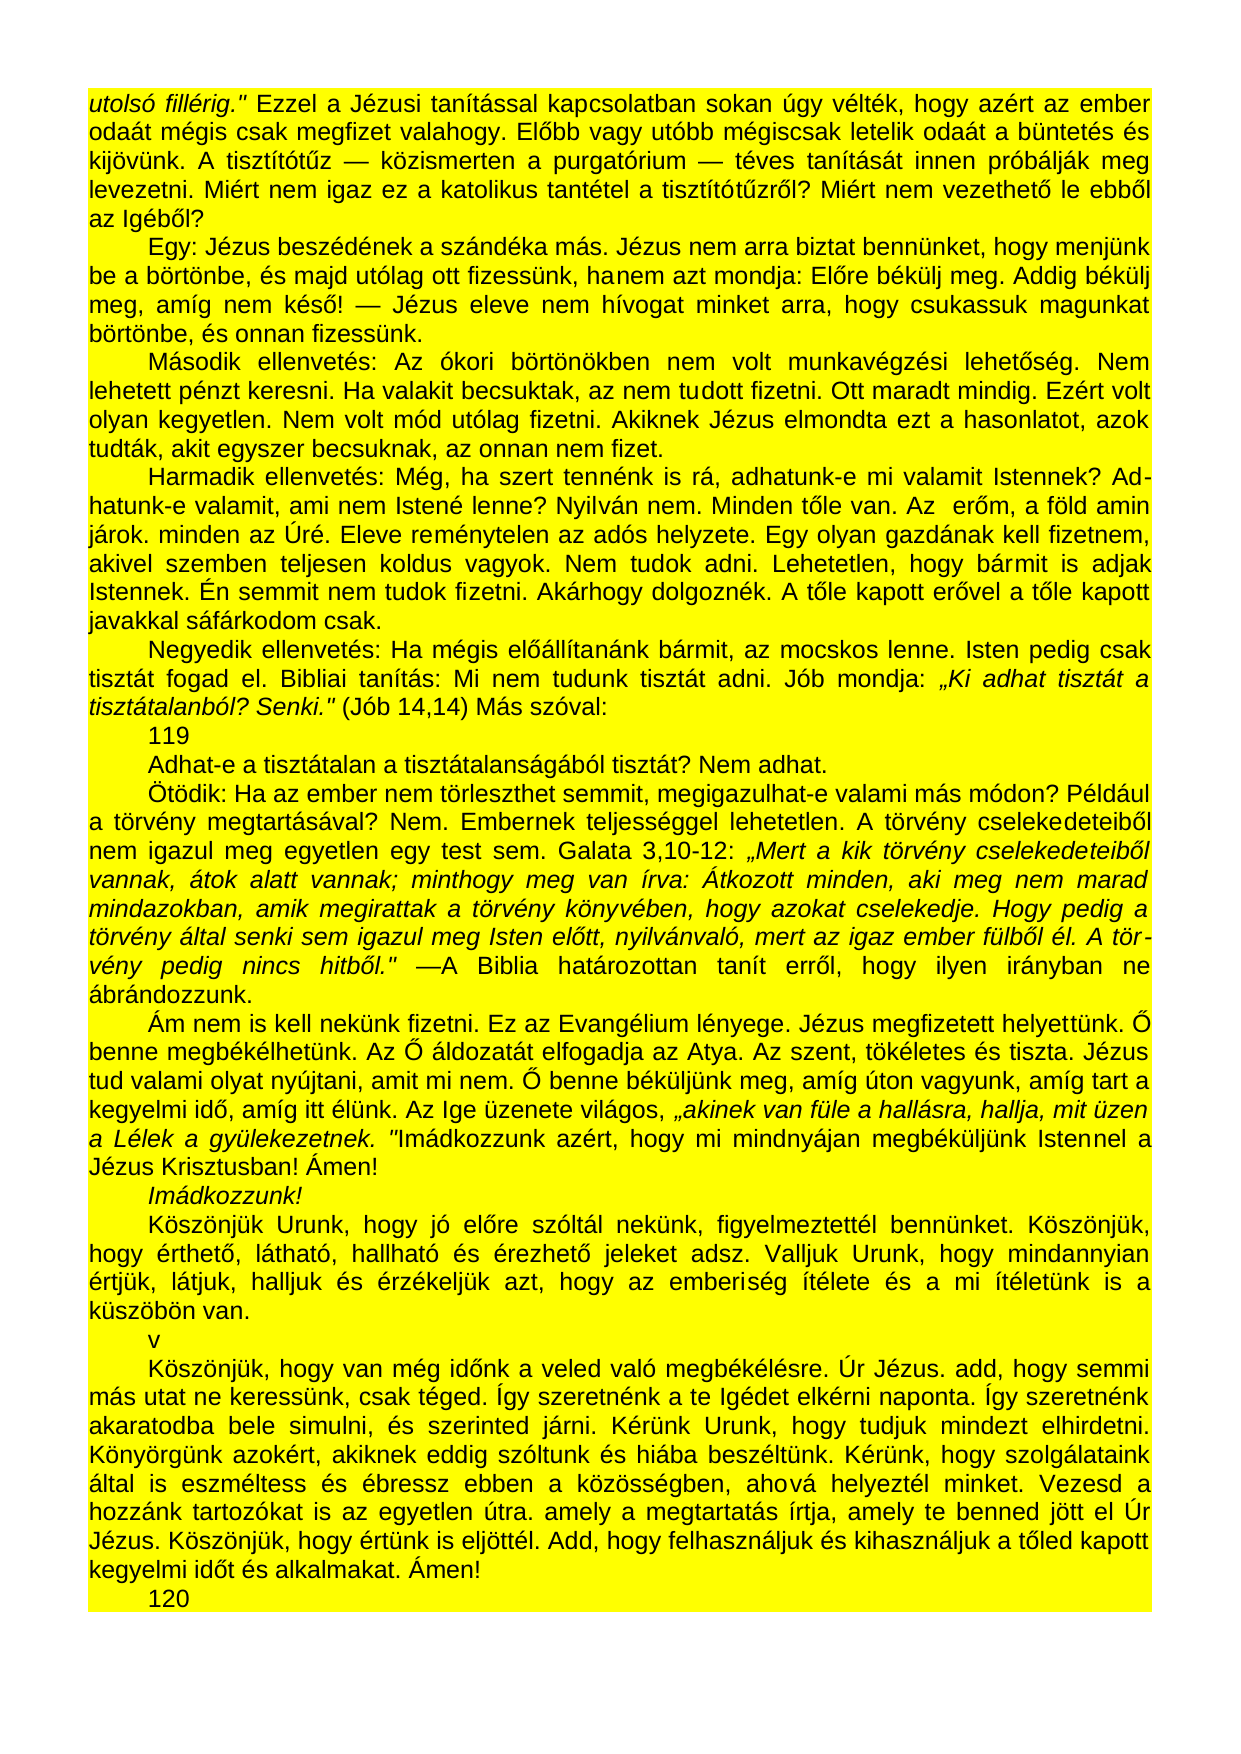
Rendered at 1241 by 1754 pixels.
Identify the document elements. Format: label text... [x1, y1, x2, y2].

text Negyedik ellenvetés: Ha mégis előállíta­nánk bármit, az mocskos lenne. Isten pedig csak tisztát fogad el. Bibliai tanítás: Mi nem tudunk tisztát adni. Jób mondja: „Ki adhat tisztát a tisztátalanból? Senki." (Jób 14,14) Más szóval: [88, 635, 1152, 721]
text Egy: Jézus beszédének a szándéka más. Jézus nem arra biztat bennünket, hogy menjünk be a börtönbe, és majd utólag ott fizessünk, ha­nem azt mondja: Előre békülj meg. Addig békülj meg, amíg nem késő! — Jézus eleve nem hívogat minket arra, hogy csukassuk magunkat börtönbe, és onnan fizessünk. [88, 232, 1152, 347]
text Adhat-e a tisztátalan a tisztátalanságából tisztát? Nem adhat. [88, 750, 1152, 778]
text Második ellenvetés: Az ókori börtönökben nem volt munkavégzési lehetőség. Nem lehetett pénzt keresni. Ha valakit becsuktak, az nem tu­dott fizetni. Ott maradt mindig. Ezért volt olyan kegyetlen. Nem volt mód utólag fizetni. Akiknek Jézus elmondta ezt a hasonlatot, azok tudták, akit egyszer becsuknak, az onnan nem fizet. [88, 347, 1152, 462]
text 119 [88, 721, 1152, 750]
text Imádkozzunk! [88, 1181, 1152, 1210]
text Ötödik: Ha az ember nem törleszthet semmit, megigazulhat-e valami más módon? Például a törvény megtartásával? Nem. Ember­nek teljességgel lehetetlen. A törvény cseleke­deteiből nem igazul meg egyetlen egy test sem. Galata 3,10-12: „Mert a kik törvény cselekede­teiből vannak, átok alatt vannak; minthogy meg van írva: Átkozott minden, aki meg nem marad mindazokban, amik megirattak a törvény köny­vében, hogy azokat cselekedje. Hogy pedig a törvény által senki sem igazul meg Isten előtt, nyilvánvaló, mert az igaz ember fülből él. A tör­vény pedig nincs hitből." —A Biblia határozottan tanít erről, hogy ilyen irányban ne ábrándozzunk. [88, 778, 1152, 1008]
text utolsó fillérig." Ezzel a Jézusi tanítással kap­csolatban sokan úgy vélték, hogy azért az ember odaát mégis csak megfizet valahogy. Előbb vagy utóbb mégiscsak letelik odaát a büntetés és kijö­vünk. A tisztítótűz — közismerten a purgatórium — téves tanítását innen próbálják meg levezetni. Miért nem igaz ez a katolikus tantétel a tisztító­tűzről? Miért nem vezethető le ebből az Igéből? [88, 88, 1152, 232]
text Harmadik ellenvetés: Még, ha szert ten­nénk is rá, adhatunk-e mi valamit Istennek? Ad­hatunk-e valamit, ami nem Istené lenne? Nyil­ván nem. Minden tőle van. Az erőm, a föld amin járok. minden az Úré. Eleve re­ménytelen az adós helyzete. Egy olyan gazdának kell fizetnem, akivel szemben teljesen koldus vagyok. Nem tudok adni. Lehetetlen, hogy bár­mit is adjak Istennek. Én semmit nem tudok fi­zetni. Akárhogy dolgoznék. A tőle kapott erővel a tőle kapott javakkal sáfárkodom csak. [88, 462, 1152, 635]
text v [88, 1325, 1152, 1353]
text Ám nem is kell nekünk fizetni. Ez az Evangélium lényege. Jézus megfizetett helyet­tünk. Ő benne megbékélhetünk. Az Ő áldozatát elfogadja az Atya. Az szent, tökéletes és tiszta. Jézus tud valami olyat nyújtani, amit mi nem. Ő benne béküljünk meg, amíg úton vagyunk, amíg tart a kegyelmi idő, amíg itt élünk. Az Ige üzenete világos, „akinek van füle a hallásra, hallja, mit üzen a Lélek a gyülekezetnek. "Imádkozzunk azért, hogy mi mindnyájan megbéküljünk Isten­nel a Jézus Krisztusban! Ámen! [88, 1008, 1152, 1181]
text 120 [88, 1583, 1152, 1612]
text Köszönjük Urunk, hogy jó előre szóltál nekünk, figyelmeztettél bennünket. Köszönjük, hogy érthető, látható, hallható és érezhető jeleket adsz. Valljuk Urunk, hogy mindannyian értjük, látjuk, halljuk és érzékeljük azt, hogy az emberi­ség ítélete és a mi ítéletünk is a küszöbön van. [88, 1210, 1152, 1325]
text Köszönjük, hogy van még időnk a veled való megbékélésre. Úr Jézus. add, hogy semmi más utat ne keressünk, csak téged. Így szeretnénk a te Igédet elkérni naponta. Így szeretnénk akaratod­ba bele simulni, és szerinted járni. Kérünk Urunk, hogy tudjuk mindezt elhirdetni. Könyör­günk azokért, akiknek eddig szóltunk és hiába beszéltünk. Kérünk, hogy szolgálataink által is eszméltess és ébressz ebben a közösségben, aho­vá helyeztél minket. Vezesd a hozzánk tartozó­kat is az egyetlen útra. amely a megtartatás írtja, amely te benned jött el Úr Jézus. Köszönjük, hogy értünk is eljöttél. Add, hogy felhasználjuk és kihasználjuk a tőled kapott kegyelmi időt és alkalmakat. Ámen! [88, 1353, 1152, 1583]
